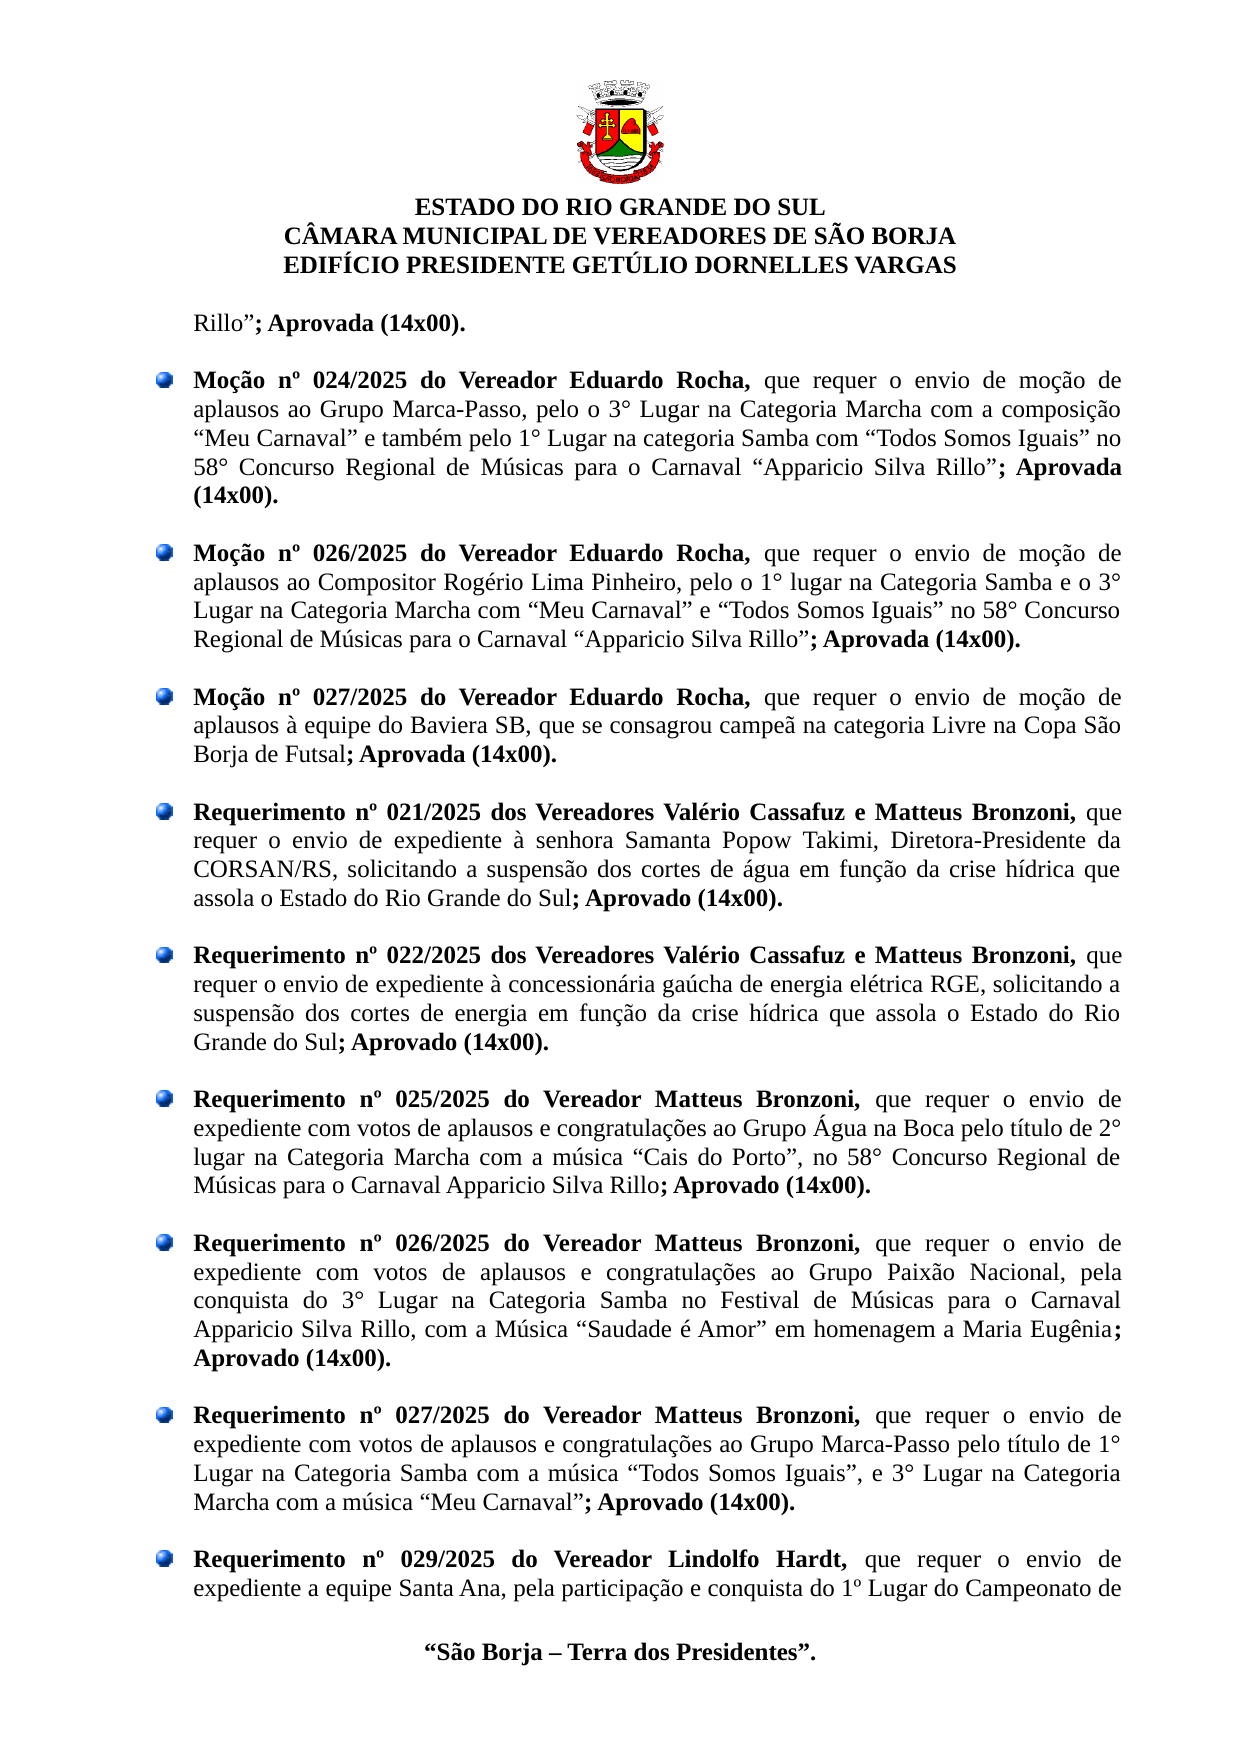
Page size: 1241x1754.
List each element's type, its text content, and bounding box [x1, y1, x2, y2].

list Requerimento nº 029/2025 do Vereador Lindolfo Hardt, que requer o envio de expediente a equipe Santa Ana, pela participação e conquista do 1º Lugar do Campeonato de [156, 1544, 1122, 1602]
picture [156, 803, 173, 820]
list Requerimento nº 027/2025 do Vereador Matteus Bronzoni, que requer o envio de expediente com votos de aplausos e congratulações ao Grupo Marca-Passo pelo título de 1° Lugar na Categoria Samba com a música “Todos Somos Iguais”, e 3° Lugar na Categoria Marcha com a música “Meu Carnaval”; Aprovado (14x00). [156, 1401, 1122, 1516]
list Requerimento nº 025/2025 do Vereador Matteus Bronzoni, que requer o envio de expediente com votos de aplausos e congratulações ao Grupo Água na Boca pelo título de 2° lugar na Categoria Marcha com a música “Cais do Porto”, no 58° Concurso Regional de Músicas para o Carnaval Apparicio Silva Rillo; Aprovado (14x00). [156, 1084, 1122, 1199]
picture [156, 544, 173, 561]
picture [156, 688, 173, 705]
list Moção nº 027/2025 do Vereador Eduardo Rocha, que requer o envio de moção de aplausos à equipe do Baviera SB, que se consagrou campeã na categoria Livre na Copa São Borja de Futsal; Aprovada (14x00). [156, 682, 1122, 768]
picture [156, 947, 173, 963]
list Requerimento nº 026/2025 do Vereador Matteus Bronzoni, que requer o envio de expediente com votos de aplausos e congratulações ao Grupo Paixão Nacional, pela conquista do 3° Lugar na Categoria Samba no Festival de Músicas para o Carnaval Apparicio Silva Rillo, com a Música “Saudade é Amor” em homenagem a Maria Eugênia; Aprovado (14x00). [156, 1228, 1122, 1372]
list Requerimento nº 022/2025 dos Vereadores Valério Cassafuz e Matteus Bronzoni, que requer o envio de expediente à concessionária gaúcha de energia elétrica RGE, solicitando a suspensão dos cortes de energia em função da crise hídrica que assola o Estado do Rio Grande do Sul; Aprovado (14x00). [156, 941, 1122, 1056]
picture [156, 1407, 173, 1423]
list Moção nº 024/2025 do Vereador Eduardo Rocha, que requer o envio de moção de aplausos ao Grupo Marca-Passo, pelo o 3° Lugar na Categoria Marcha com a composição “Meu Carnaval” e também pelo 1° Lugar na categoria Samba com “Todos Somos Iguais” no 58° Concurso Regional de Músicas para o Carnaval “Apparicio Silva Rillo”; Aprovada (14x00). [156, 366, 1122, 509]
list Rillo”; Aprovada (14x00). [156, 308, 1122, 337]
picture [156, 372, 173, 388]
picture [156, 1550, 173, 1567]
list Moção nº 026/2025 do Vereador Eduardo Rocha, que requer o envio de moção de aplausos ao Compositor Rogério Lima Pinheiro, pelo o 1° lugar na Categoria Samba e o 3° Lugar na Categoria Marcha com “Meu Carnaval” e “Todos Somos Iguais” no 58° Concurso Regional de Músicas para o Carnaval “Apparicio Silva Rillo”; Aprovada (14x00). [156, 538, 1122, 653]
picture [156, 1090, 173, 1107]
picture [156, 1234, 173, 1251]
list Requerimento nº 021/2025 dos Vereadores Valério Cassafuz e Matteus Bronzoni, que requer o envio de expediente à senhora Samanta Popow Takimi, Diretora-Presidente da CORSAN/RS, solicitando a suspensão dos cortes de água em função da crise hídrica que assola o Estado do Rio Grande do Sul; Aprovado (14x00). [156, 797, 1122, 912]
